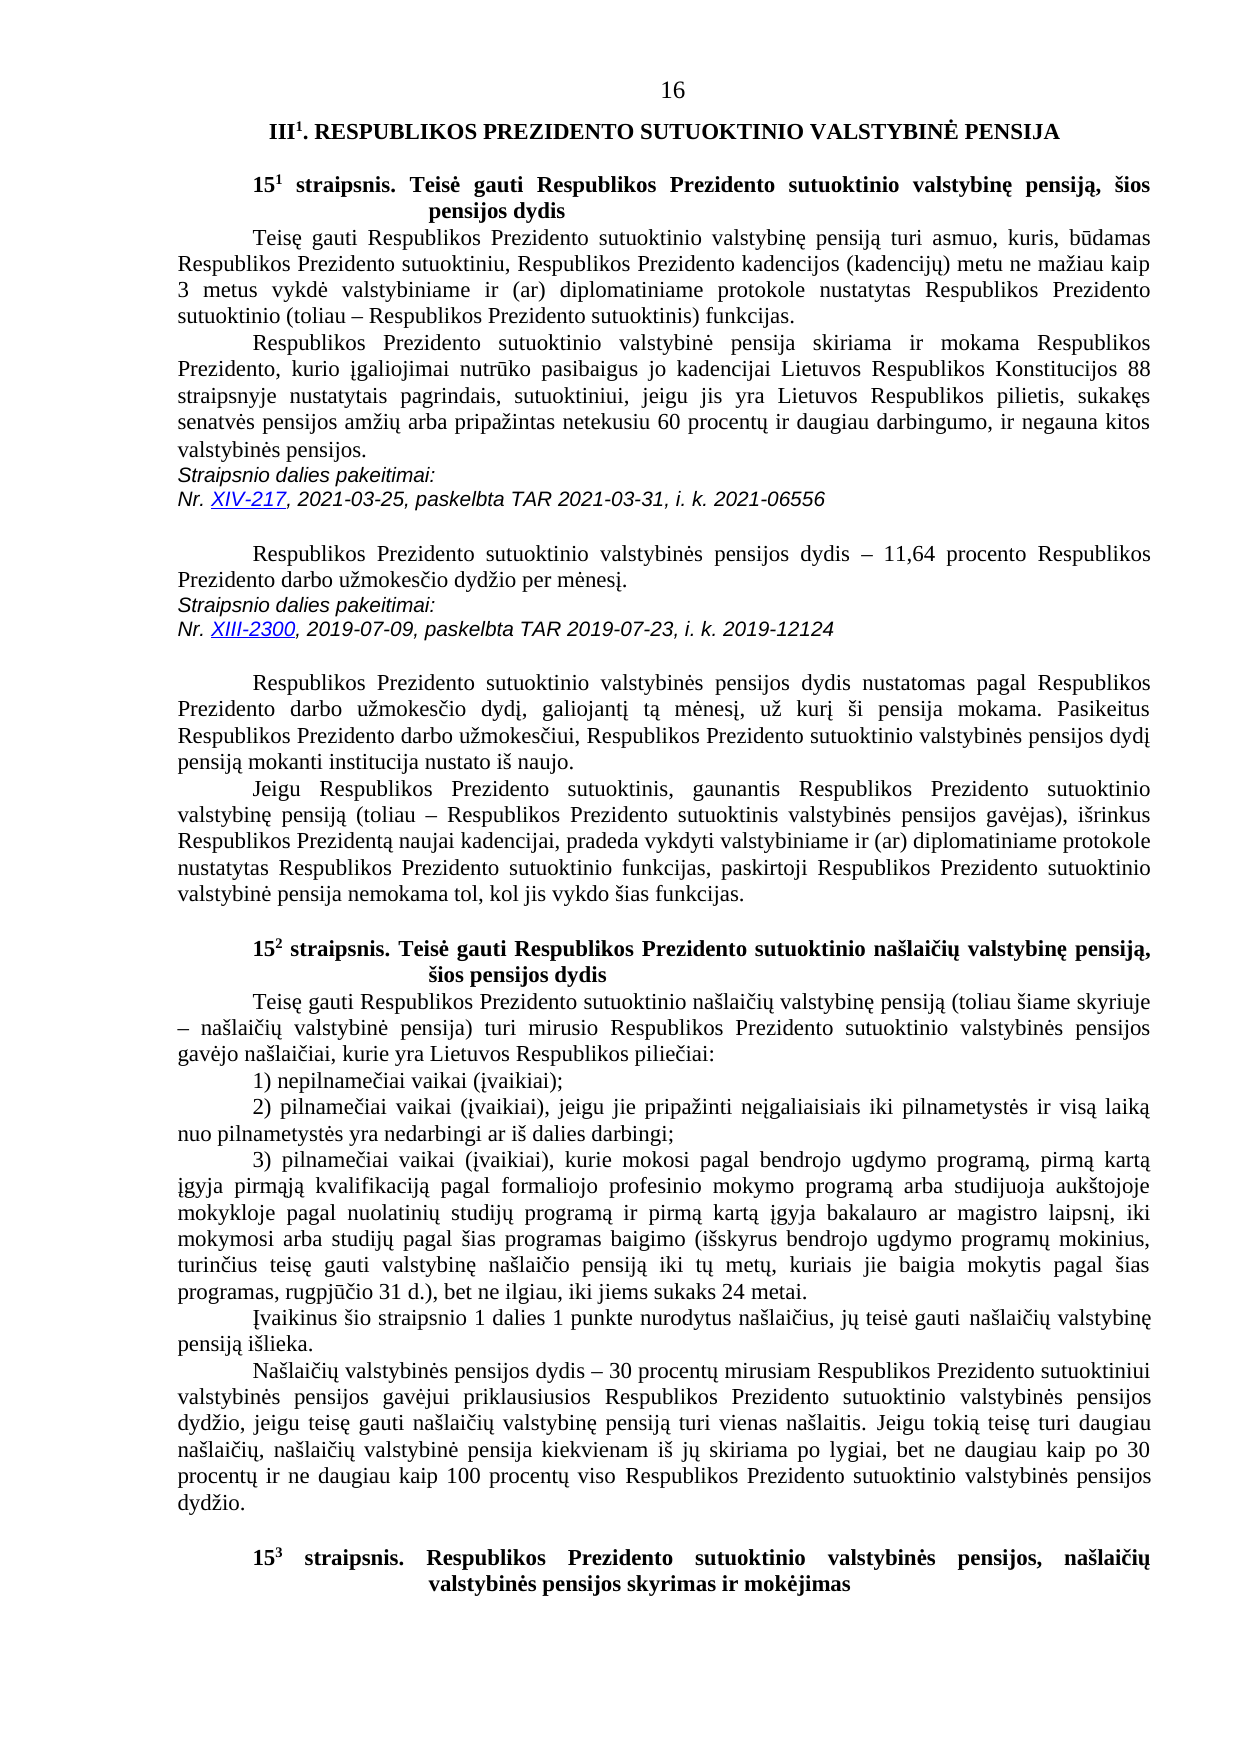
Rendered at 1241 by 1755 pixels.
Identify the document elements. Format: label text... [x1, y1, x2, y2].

text III1. RESPUBLIKOS PREZIDENTO SUTUOKTINIO VALSTYBINĖ PENSIJA [177, 118, 1152, 144]
text Respublikos Prezidento sutuoktinio valstybinė pensija skiriama ir mokama Respublikos Prezidento, kurio įgaliojimai nutrūko pasibaigus jo kadencijai Lietuvos Respublikos Konstitucijos 88 straipsnyje nustatytais pagrindais, sutuoktiniui, jeigu jis yra Lietuvos Respublikos pilietis, sukakęs senatvės pensijos amžių arba pripažintas netekusiu 60 procentų ir daugiau darbingumo, ir negauna kitos valstybinės pensijos. [177, 329, 1152, 463]
text Įvaikinus šio straipsnio 1 dalies 1 punkte nurodytus našlaičius, jų teisė gauti našlaičių valstybinę pensiją išlieka. [177, 1304, 1152, 1357]
text 1) nepilnamečiai vaikai (įvaikiai); [177, 1067, 1152, 1093]
text Našlaičių valstybinės pensijos dydis – 30 procentų mirusiam Respublikos Prezidento sutuoktiniui valstybinės pensijos gavėjui priklausiusios Respublikos Prezidento sutuoktinio valstybinės pensijos dydžio, jeigu teisę gauti našlaičių valstybinę pensiją turi vienas našlaitis. Jeigu tokią teisę turi daugiau našlaičių, našlaičių valstybinė pensija kiekvienam iš jų skiriama po lygiai, bet ne daugiau kaip po 30 procentų ir ne daugiau kaip 100 procentų viso Respublikos Prezidento sutuoktinio valstybinės pensijos dydžio. [177, 1357, 1152, 1515]
text Teisę gauti Respublikos Prezidento sutuoktinio našlaičių valstybinę pensiją (toliau šiame skyriuje – našlaičių valstybinė pensija) turi mirusio Respublikos Prezidento sutuoktinio valstybinės pensijos gavėjo našlaičiai, kurie yra Lietuvos Respublikos piliečiai: [177, 988, 1152, 1067]
text 3) pilnamečiai vaikai (įvaikiai), kurie mokosi pagal bendrojo ugdymo programą, pirmą kartą įgyja pirmąją kvalifikaciją pagal formaliojo profesinio mokymo programą arba studijuoja aukštojoje mokykloje pagal nuolatinių studijų programą ir pirmą kartą įgyja bakalauro ar magistro laipsnį, iki mokymosi arba studijų pagal šias programas baigimo (išskyrus bendrojo ugdymo programų mokinius, turinčius teisę gauti valstybinę našlaičio pensiją iki tų metų, kuriais jie baigia mokytis pagal šias programas, rugpjūčio 31 d.), bet ne ilgiau, iki jiems sukaks 24 metai. [177, 1146, 1152, 1304]
text Respublikos Prezidento sutuoktinio valstybinės pensijos dydis nustatomas pagal Respublikos Prezidento darbo užmokesčio dydį, galiojantį tą mėnesį, už kurį ši pensija mokama. Pasikeitus Respublikos Prezidento darbo užmokesčiui, Respublikos Prezidento sutuoktinio valstybinės pensijos dydį pensiją mokanti institucija nustato iš naujo. [177, 669, 1152, 774]
text 151 straipsnis. Teisė gauti Respublikos Prezidento sutuoktinio valstybinę pensiją, šios pensijos dydis [252, 171, 1152, 223]
text Straipsnio dalies pakeitimai: [177, 463, 1152, 487]
text Nr. XIII-2300, 2019-07-09, paskelbta TAR 2019-07-23, i. k. 2019-12124 [177, 616, 1152, 640]
text Nr. XIV-217, 2021-03-25, paskelbta TAR 2021-03-31, i. k. 2021-06556 [177, 487, 1152, 511]
text Straipsnio dalies pakeitimai: [177, 592, 1152, 616]
text Teisę gauti Respublikos Prezidento sutuoktinio valstybinę pensiją turi asmuo, kuris, būdamas Respublikos Prezidento sutuoktiniu, Respublikos Prezidento kadencijos (kadencijų) metu ne mažiau kaip 3 metus vykdė valstybiniame ir (ar) diplomatiniame protokole nustatytas Respublikos Prezidento sutuoktinio (toliau – Respublikos Prezidento sutuoktinis) funkcijas. [177, 223, 1152, 329]
text Respublikos Prezidento sutuoktinio valstybinės pensijos dydis – 11,64 procento Respublikos Prezidento darbo užmokesčio dydžio per mėnesį. [177, 540, 1152, 592]
text Jeigu Respublikos Prezidento sutuoktinis, gaunantis Respublikos Prezidento sutuoktinio valstybinę pensiją (toliau – Respublikos Prezidento sutuoktinis valstybinės pensijos gavėjas), išrinkus Respublikos Prezidentą naujai kadencijai, pradeda vykdyti valstybiniame ir (ar) diplomatiniame protokole nustatytas Respublikos Prezidento sutuoktinio funkcijas, paskirtoji Respublikos Prezidento sutuoktinio valstybinė pensija nemokama tol, kol jis vykdo šias funkcijas. [177, 774, 1152, 906]
text 2) pilnamečiai vaikai (įvaikiai), jeigu jie pripažinti neįgaliaisiais iki pilnametystės ir visą laiką nuo pilnametystės yra nedarbingi ar iš dalies darbingi; [177, 1093, 1152, 1146]
text 153 straipsnis. Respublikos Prezidento sutuoktinio valstybinės pensijos, našlaičių valstybinės pensijos skyrimas ir mokėjimas [252, 1544, 1152, 1596]
text 152 straipsnis. Teisė gauti Respublikos Prezidento sutuoktinio našlaičių valstybinę pensiją, šios pensijos dydis [252, 935, 1152, 988]
